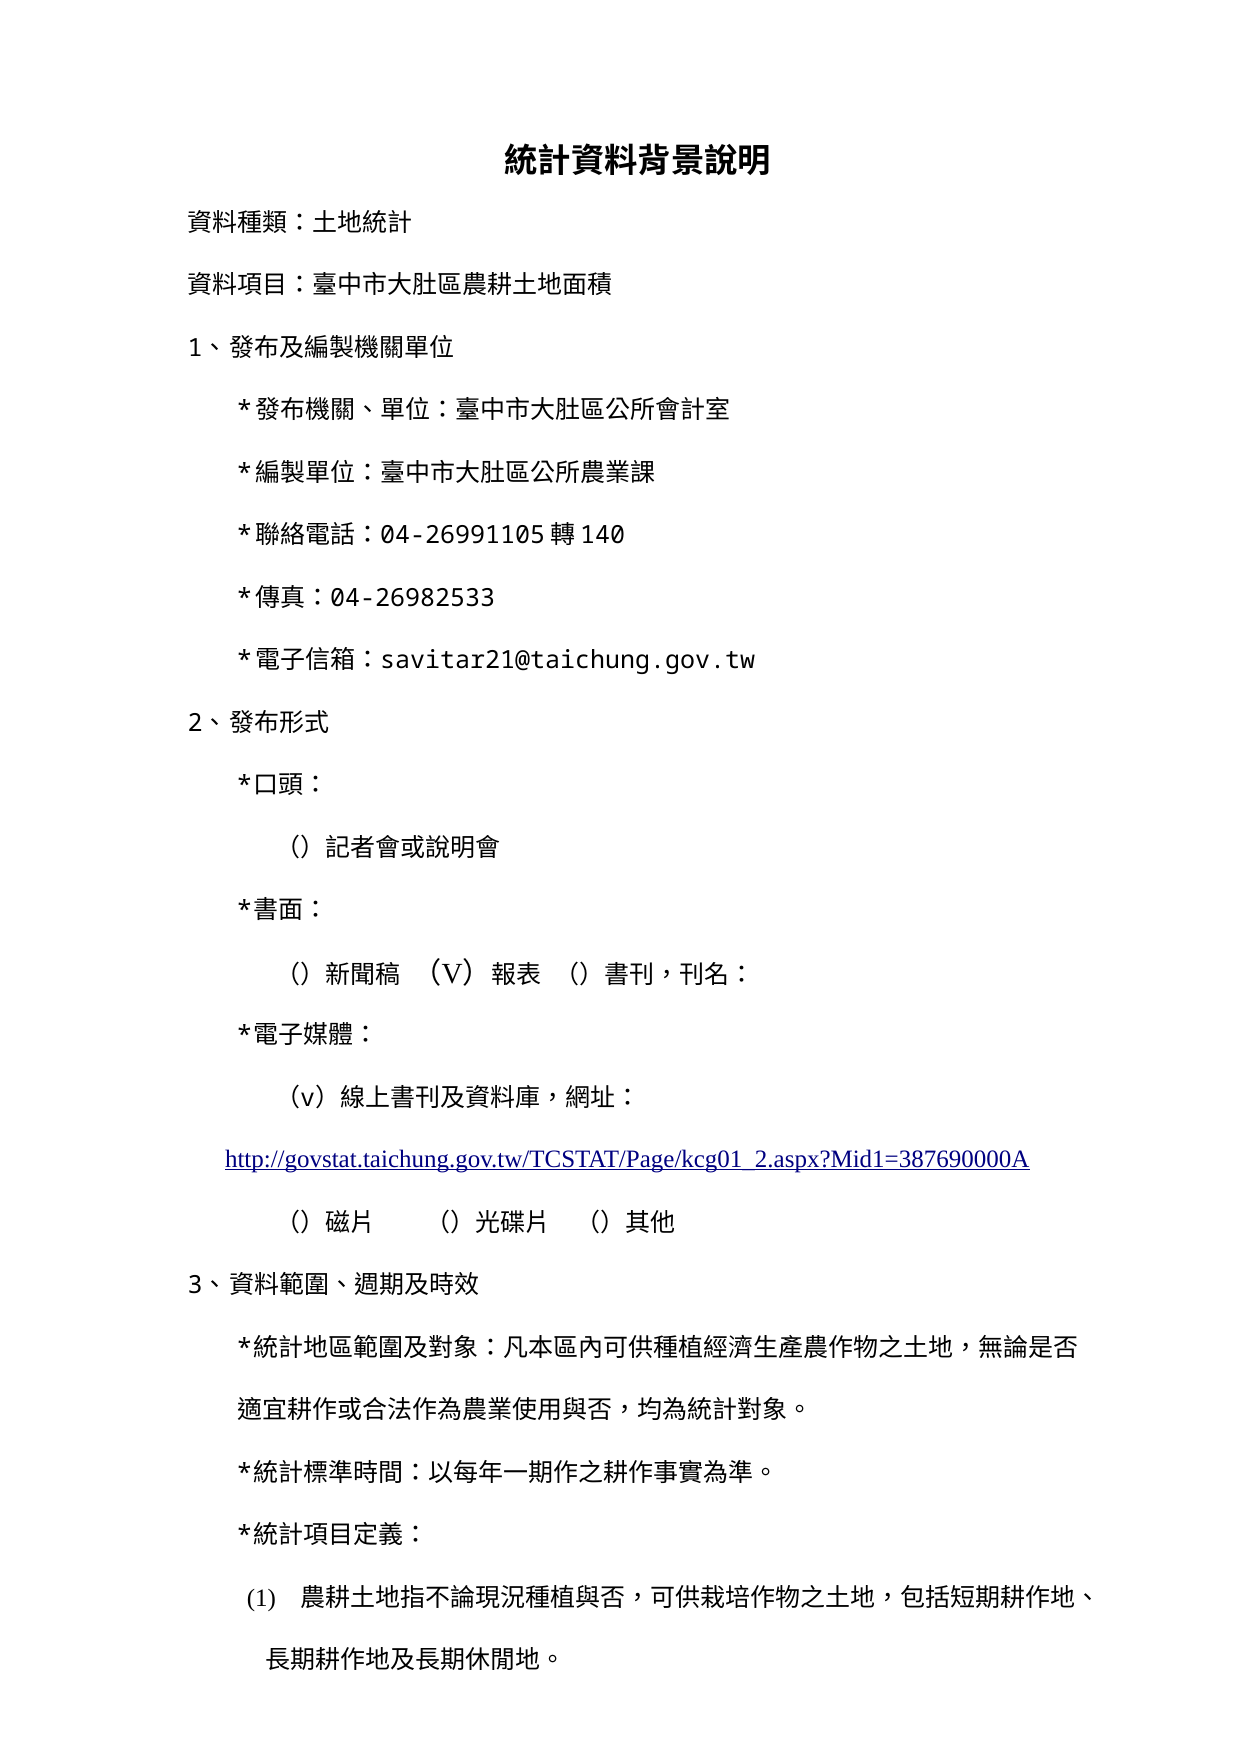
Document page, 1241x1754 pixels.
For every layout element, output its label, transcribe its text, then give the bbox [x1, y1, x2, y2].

text 統計資料背景說明 [187, 116, 1087, 179]
list 資料範圍、週期及時效 [187, 1241, 1087, 1304]
list 聯絡電話：04-26991105轉140 [187, 491, 1087, 554]
list 電子媒體： [237, 991, 1087, 1054]
list 統計標準時間：以每年一期作之耕作事實為準。 [237, 1429, 1087, 1491]
list 書面： [237, 866, 1087, 929]
text 資料項目：臺中市大肚區農耕土地面積 [187, 241, 1087, 304]
text （）記者會或說明會 [187, 804, 1087, 866]
list 發布形式 [187, 679, 1087, 741]
list 傳真：04-26982533 [187, 554, 1087, 616]
list 統計地區範圍及對象：凡本區內可供種植經濟生產農作物之土地，無論是否適宜耕作或合法作為農業使用與否，均為統計對象。 [237, 1304, 1087, 1429]
text 長期耕作地及長期休閒地。 [25, 1616, 1087, 1679]
list 發布及編製機關單位 [187, 304, 1087, 366]
text （v）線上書刊及資料庫，網址： [250, 1054, 1087, 1116]
text （）新聞稿 （V）報表 （）書刊，刊名： [187, 929, 1087, 991]
list 口頭： [237, 741, 1087, 804]
list 發布機關、單位：臺中市大肚區公所會計室 [187, 366, 1087, 429]
list 統計項目定義： [237, 1491, 1087, 1554]
text （）磁片 （）光碟片 （）其他 [250, 1179, 1087, 1241]
list 編製單位：臺中市大肚區公所農業課 [187, 429, 1087, 491]
text http://govstat.taichung.gov.tw/TCSTAT/Page/kcg01_2.aspx?Mid1=387690000A [225, 1116, 1087, 1179]
list 電子信箱：savitar21@taichung.gov.tw [187, 616, 1087, 679]
text 資料種類：土地統計 [187, 179, 1087, 241]
list 農耕土地指不論現況種植與否，可供栽培作物之土地，包括短期耕作地、 [247, 1554, 1087, 1616]
